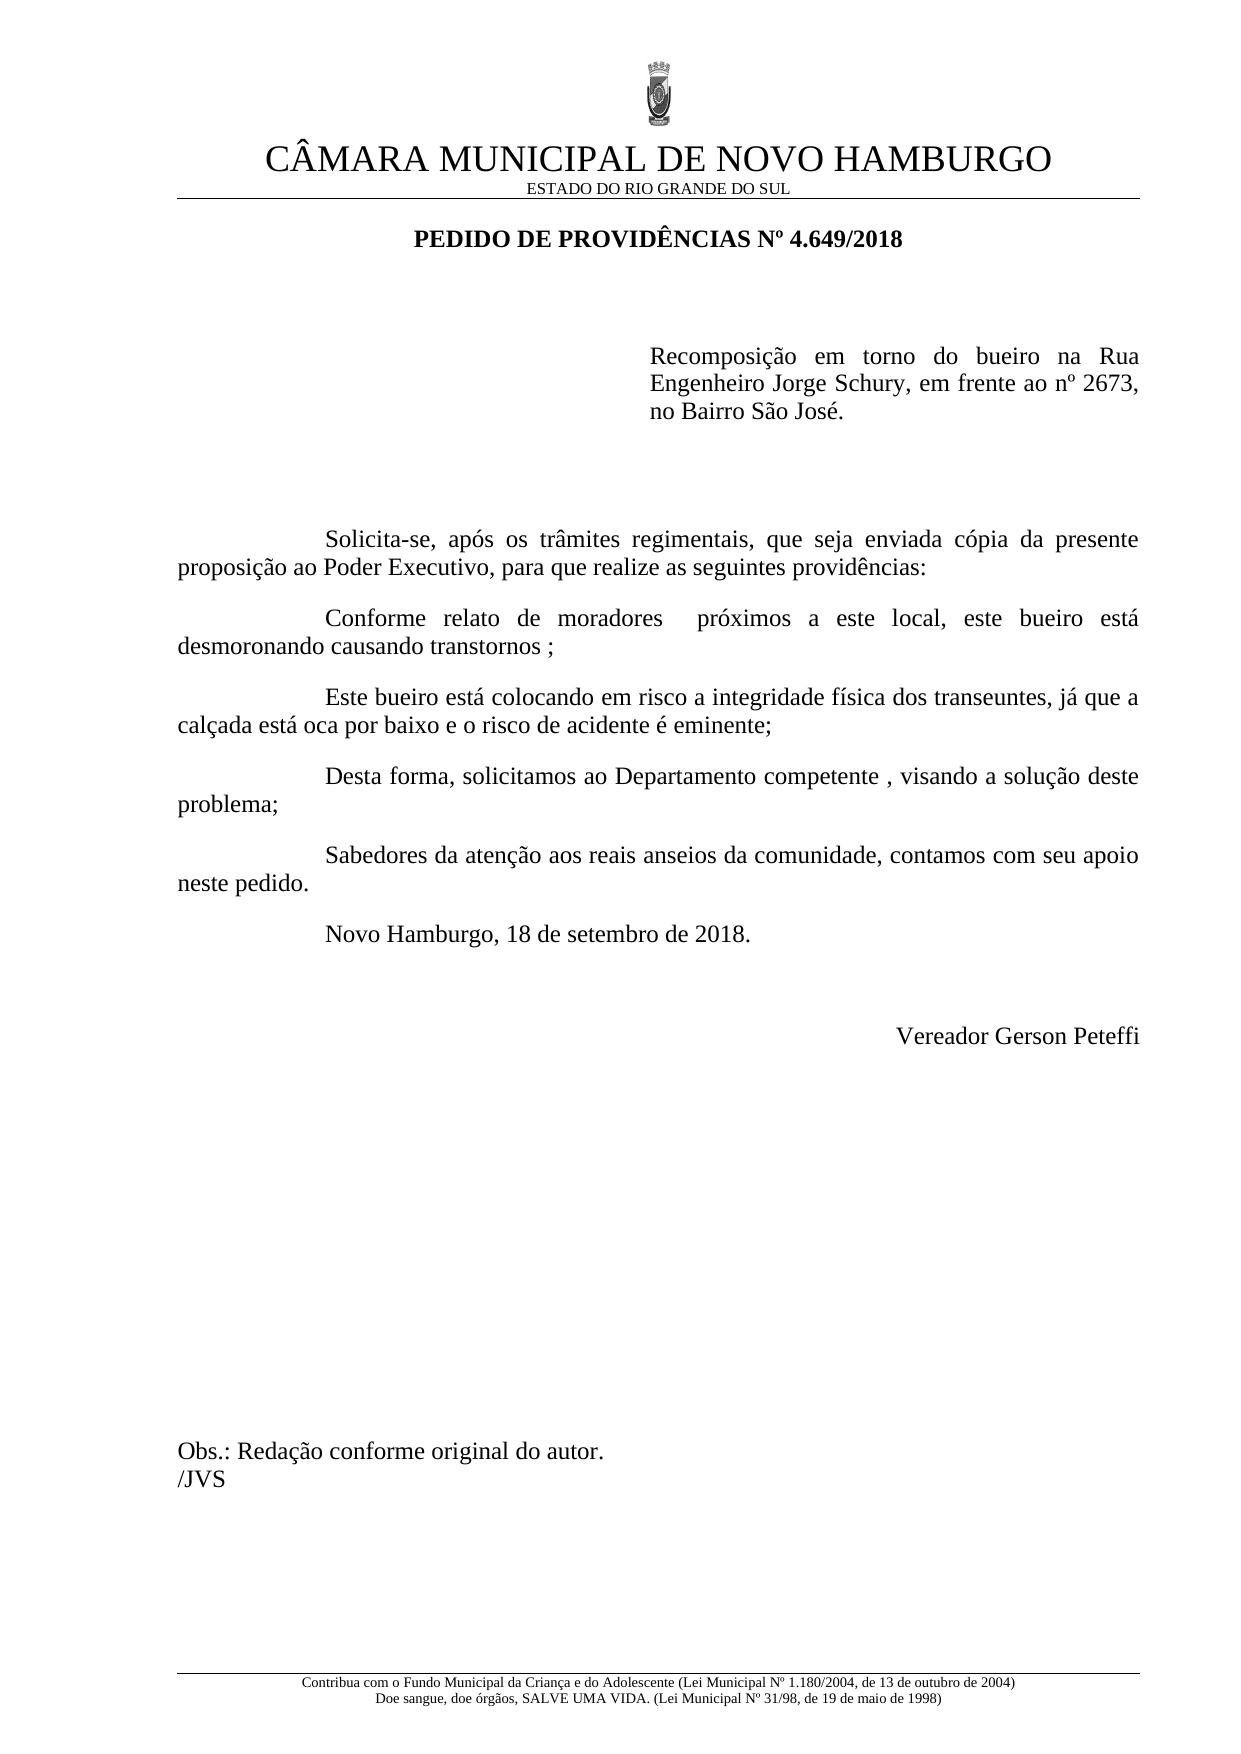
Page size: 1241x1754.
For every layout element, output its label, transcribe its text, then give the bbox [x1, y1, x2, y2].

text Vereador Gerson Peteffi [177, 1022, 1140, 1050]
text Solicita-se, após os trâmites regimentais, que seja enviada cópia da presente proposição ao Poder Executivo, para que realize as seguintes providências: [177, 525, 1140, 581]
text PEDIDO DE PROVIDÊNCIAS Nº 4.649/2018 [177, 226, 1140, 253]
text Este bueiro está colocando em risco a integridade física dos transeuntes, já que a calçada está oca por baixo e o risco de acidente é eminente; [177, 683, 1140, 738]
text /JVS [177, 1465, 1140, 1493]
text Recomposição em torno do bueiro na Rua Engenheiro Jorge Schury, em frente ao nº 2673, no Bairro São José. [649, 342, 1140, 425]
text Desta forma, solicitamos ao Departamento competente , visando a solução deste problema; [177, 762, 1140, 817]
text Novo Hamburgo, 18 de setembro de 2018. [177, 920, 1140, 948]
text Obs.: Redação conforme original do autor. [177, 1437, 1140, 1465]
text Sabedores da atenção aos reais anseios da comunidade, contamos com seu apoio neste pedido. [177, 841, 1140, 896]
text Conforme relato de moradores próximos a este local, este bueiro está desmoronando causando transtornos ; [177, 604, 1140, 659]
